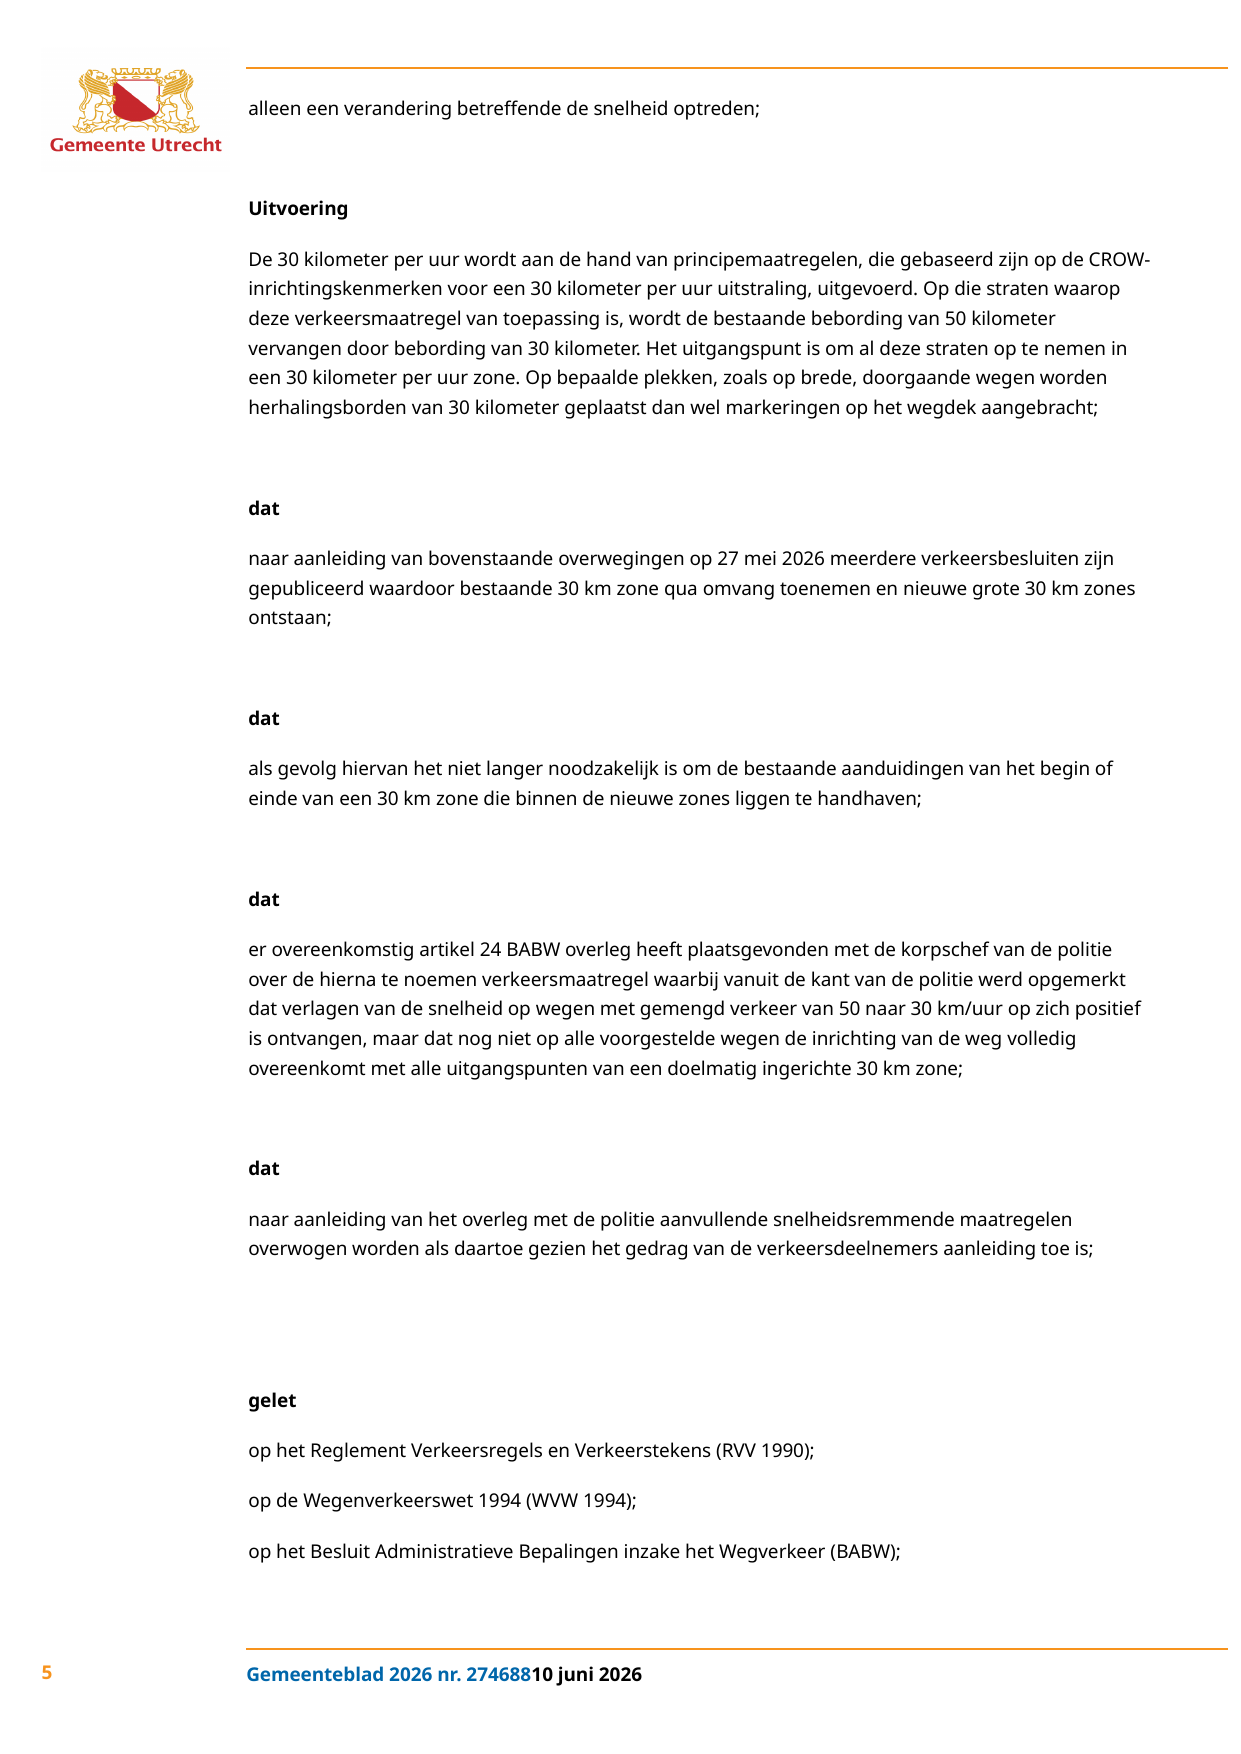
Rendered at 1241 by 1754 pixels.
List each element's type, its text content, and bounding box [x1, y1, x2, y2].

text Uitvoering [248, 196, 1152, 221]
text als gevolg hiervan het niet langer noodzakelijk is om de bestaande aanduidingen van het begin of einde van een 30 km zone die binnen de nieuwe zones liggen te handhaven; [248, 756, 1152, 811]
text naar aanleiding van bovenstaande overwegingen op 27 mei 2026 meerdere verkeersbesluiten zijn gepubliceerd waardoor bestaande 30 km zone qua omvang toenemen en nieuwe grote 30 km zones ontstaan; [248, 545, 1152, 630]
text op het Besluit Administratieve Bepalingen inzake het Wegverkeer (BABW); [248, 1538, 1152, 1564]
text op het Reglement Verkeersregels en Verkeerstekens (RVV 1990); [248, 1437, 1152, 1463]
text De 30 kilometer per uur wordt aan de hand van principemaatregelen, die gebaseerd zijn op de CROW-inrichtingskenmerken voor een 30 kilometer per uur uitstraling, uitgevoerd. Op die straten waarop deze verkeersmaatregel van toepassing is, wordt de bestaande bebording van 50 kilometer vervangen door bebording van 30 kilometer. Het uitgangspunt is om al deze straten op te nemen in een 30 kilometer per uur zone. Op bepaalde plekken, zoals op brede, doorgaande wegen worden herhalingsborden van 30 kilometer geplaatst dan wel markeringen op het wegdek aangebracht; [248, 246, 1152, 420]
text gelet [248, 1387, 1152, 1413]
text dat [248, 705, 1152, 731]
text naar aanleiding van het overleg met de politie aanvullende snelheidsremmende maatregelen overwogen worden als daartoe gezien het gedrag van de verkeersdeelnemers aanleiding toe is; [248, 1206, 1152, 1261]
text dat [248, 1156, 1152, 1181]
text dat [248, 886, 1152, 912]
text dat [248, 495, 1152, 521]
text alleen een verandering betreffende de snelheid optreden; [248, 95, 1152, 121]
text er overeenkomstig artikel 24 BABW overleg heeft plaatsgevonden met de korpschef van de politie over de hierna te noemen verkeersmaatregel waarbij vanuit de kant van de politie werd opgemerkt dat verlagen van de snelheid op wegen met gemengd verkeer van 50 naar 30 km/uur op zich positief is ontvangen, maar dat nog niet op alle voorgestelde wegen de inrichting van de weg volledig overeenkomt met alle uitgangspunten van een doelmatig ingerichte 30 km zone; [248, 936, 1152, 1081]
picture [41, 47, 231, 172]
text op de Wegenverkeerswet 1994 (WVW 1994); [248, 1488, 1152, 1513]
